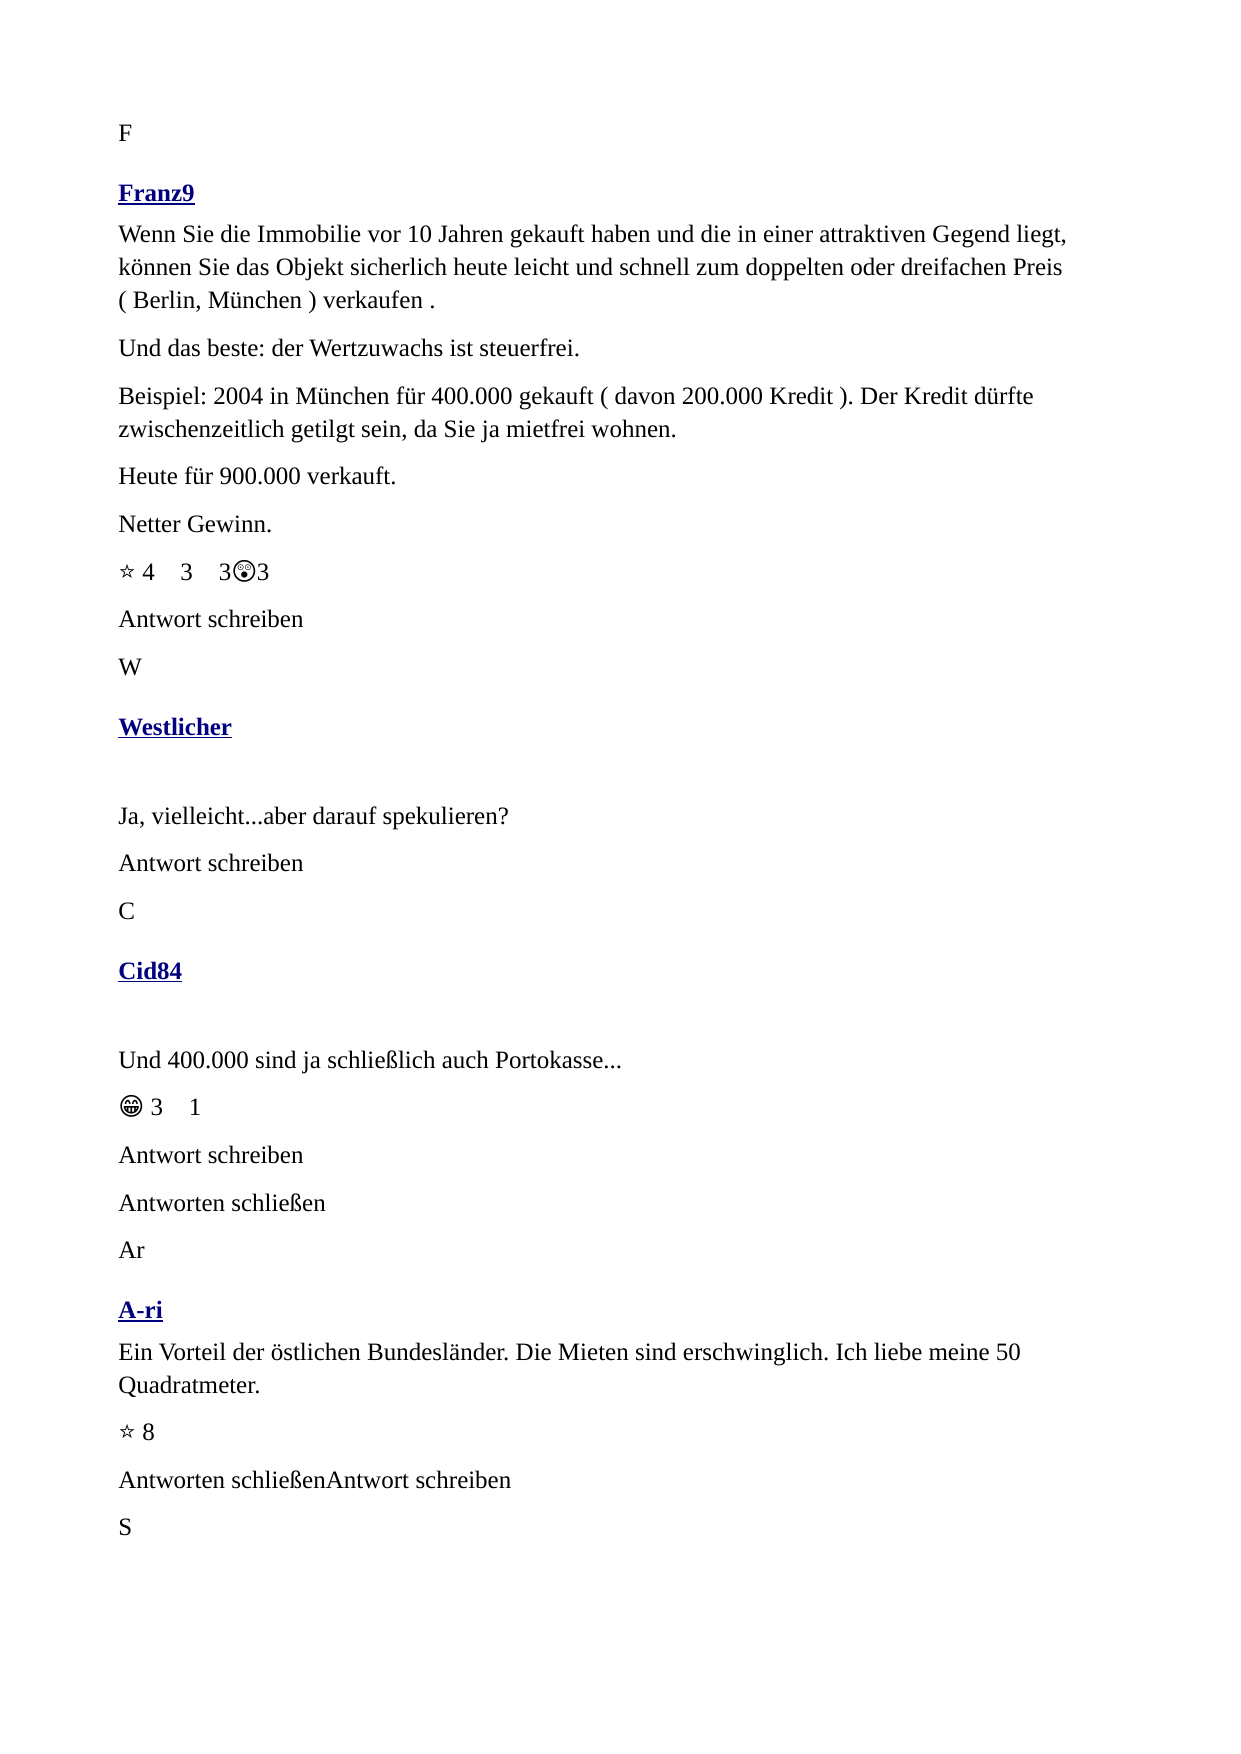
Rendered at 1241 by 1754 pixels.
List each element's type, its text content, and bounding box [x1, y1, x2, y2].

text ⭐️ 4🙁 3🤨 3😲 3 [118, 557, 1122, 585]
text Antworten schließenAntwort schreiben [118, 1465, 1122, 1494]
text W [118, 652, 1122, 681]
text Beispiel: 2004 in München für 400.000 gekauft ( davon 200.000 Kredit ). Der Kredit dürfte zwischenzeitlich getilgt sein, da Sie ja mietfrei wohnen. [118, 381, 1122, 442]
text Ja, vielleicht...aber darauf spekulieren? [118, 801, 1122, 829]
subtitle A-ri [118, 1295, 1122, 1324]
text Und 400.000 sind ja schließlich auch Portokasse... [118, 1045, 1122, 1074]
text Antwort schreiben [118, 848, 1122, 877]
text Ein Vorteil der östlichen Bundesländer. Die Mieten sind erschwinglich. Ich liebe meine 50 Quadratmeter. [118, 1337, 1122, 1398]
subtitle Westlicher [118, 712, 1122, 741]
subtitle Cid84 [118, 956, 1122, 985]
text Antworten schließen [118, 1188, 1122, 1216]
text S [118, 1512, 1122, 1541]
text C [118, 896, 1122, 925]
text Und das beste: der Wertzuwachs ist steuerfrei. [118, 333, 1122, 362]
text 😁 3🤨 1 [118, 1092, 1122, 1121]
subtitle Franz9 [118, 178, 1122, 207]
text F [118, 118, 1122, 147]
text ⭐️ 8 [118, 1417, 1122, 1446]
text Wenn Sie die Immobilie vor 10 Jahren gekauft haben und die in einer attraktiven Gegend liegt, können Sie das Objekt sicherlich heute leicht und schnell zum doppelten oder dreifachen Preis ( Berlin, München ) verkaufen . [118, 219, 1122, 314]
text Antwort schreiben [118, 604, 1122, 633]
text Netter Gewinn. [118, 509, 1122, 538]
text Ar [118, 1235, 1122, 1264]
text Antwort schreiben [118, 1140, 1122, 1169]
text Heute für 900.000 verkauft. [118, 461, 1122, 490]
